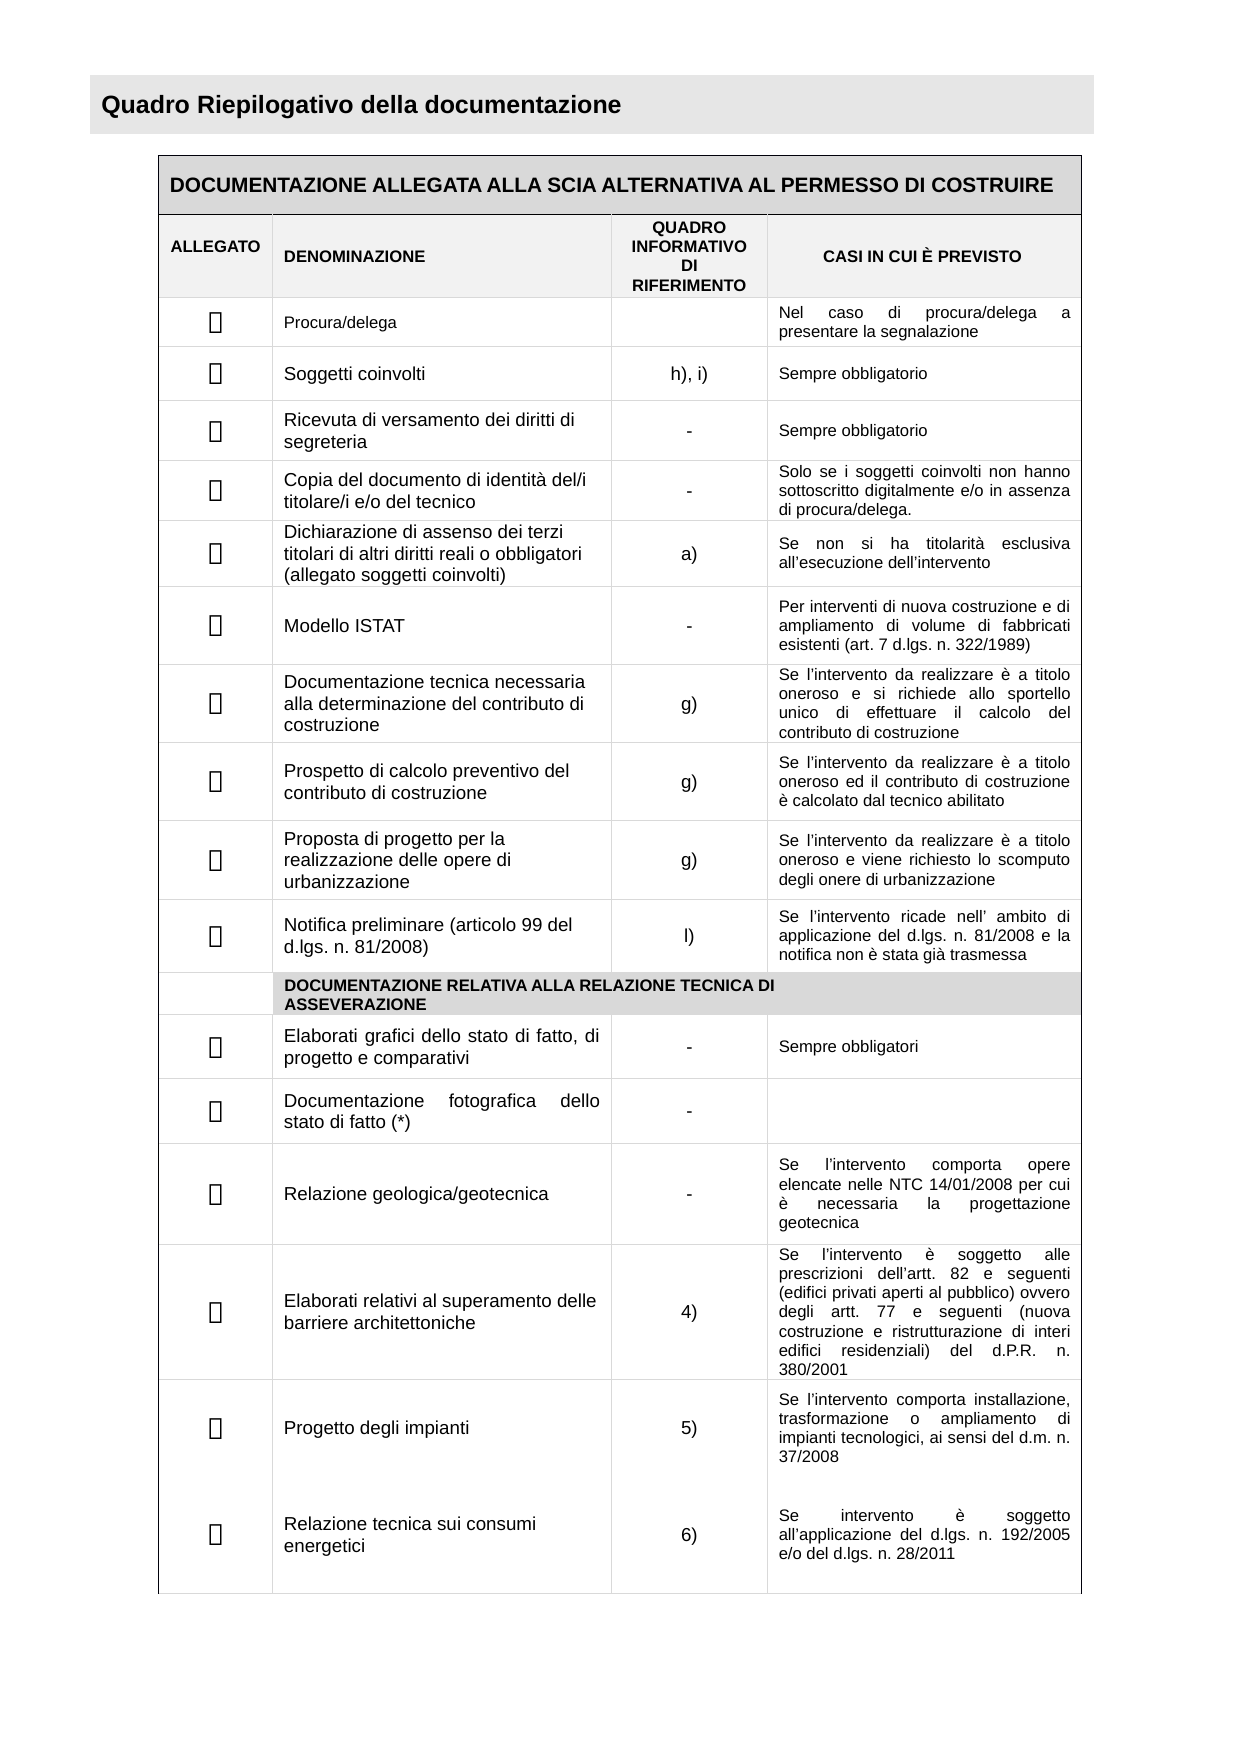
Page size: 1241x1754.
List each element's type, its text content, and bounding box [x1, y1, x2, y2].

table_cell Soggetti coinvolti [273, 347, 611, 400]
table_cell [915, 973, 1081, 1014]
table_cell Relazione tecnica sui consumi energetici [273, 1476, 611, 1593]
table_cell Se l’intervento da realizzare è a titolo oneroso e si richiede allo sportello unico di effettuare il calcolo del contributo di costruzione [768, 665, 1081, 742]
table_cell [612, 298, 767, 346]
table_cell g) [612, 821, 767, 898]
table_cell Documentazione tecnica necessaria alla determinazione del contributo di costruzione [273, 665, 611, 742]
table_cell  [159, 401, 272, 460]
table_cell Se non si ha titolarità esclusiva all’esecuzione dell’intervento [768, 521, 1081, 586]
table_cell Documentazione fotografica dello stato di fatto (*) [273, 1079, 611, 1142]
table_cell g) [612, 665, 767, 742]
table_cell 6) [612, 1476, 767, 1593]
table_cell Ricevuta di versamento dei diritti di segreteria [273, 401, 611, 460]
table_cell  [159, 900, 272, 972]
table_cell  [159, 587, 272, 664]
table_cell Se l’intervento comporta opere elencate nelle NTC 14/01/2008 per cui è necessaria la progettazione geotecnica [768, 1144, 1081, 1244]
table_cell Sempre obbligatori [768, 1015, 1081, 1078]
table_cell - [612, 1144, 767, 1244]
table_cell - [612, 1015, 767, 1078]
table_cell Progetto degli impianti [273, 1380, 611, 1476]
table_cell Per interventi di nuova costruzione e di ampliamento di volume di fabbricati esistenti (art. 7 d.lgs. n. 322/1989) [768, 587, 1081, 664]
table_cell [159, 973, 272, 1014]
table_cell  [159, 521, 272, 586]
table_cell  [159, 347, 272, 400]
table_cell Se l’intervento comporta installazione, trasformazione o ampliamento di impianti tecnologici, ai sensi del d.m. n. 37/2008 [768, 1380, 1081, 1476]
table_cell Proposta di progetto per la realizzazione delle opere di urbanizzazione [273, 821, 611, 898]
table_cell Modello ISTAT [273, 587, 611, 664]
table_cell  [159, 461, 272, 520]
table_cell - [612, 1079, 767, 1142]
table_cell  [159, 298, 272, 346]
table_cell Nel caso di procura/delega a presentare la segnalazione [768, 298, 1081, 346]
table_cell Solo se i soggetti coinvolti non hanno sottoscritto digitalmente e/o in assenza di procura/delega. [768, 461, 1081, 520]
table_cell CASI IN CUI È PREVISTO [768, 215, 1081, 297]
table_cell  [159, 1079, 272, 1142]
table_cell  [159, 665, 272, 742]
table_cell Relazione geologica/geotecnica [273, 1144, 611, 1244]
table_cell  [159, 743, 272, 820]
table_cell Dichiarazione di assenso dei terzi titolari di altri diritti reali o obbligatori (allegato soggetti coinvolti) [273, 521, 611, 586]
table_cell Sempre obbligatorio [768, 401, 1081, 460]
table_cell Se l’intervento da realizzare è a titolo oneroso e viene richiesto lo scomputo degli onere di urbanizzazione [768, 821, 1081, 898]
table_cell Elaborati grafici dello stato di fatto, di progetto e comparativi [273, 1015, 611, 1078]
table_cell  [159, 1380, 272, 1476]
table_cell - [612, 461, 767, 520]
table_cell [768, 1079, 1081, 1142]
table_cell Se intervento è soggetto all’applicazione del d.lgs. n. 192/2005 e/o del d.lgs. n. 28/2011 [768, 1476, 1081, 1593]
table_cell  [159, 821, 272, 898]
table_cell  [159, 1476, 272, 1593]
table_cell 5) [612, 1380, 767, 1476]
table_cell ALLEGATO [159, 215, 272, 297]
table_cell  [159, 1144, 272, 1244]
table_cell DENOMINAZIONE [273, 215, 611, 297]
table_cell Elaborati relativi al superamento delle barriere architettoniche [273, 1245, 611, 1379]
table_cell - [612, 401, 767, 460]
table_header Quadro Riepilogativo della documentazione [90, 75, 1094, 134]
table_cell Se l’intervento da realizzare è a titolo oneroso ed il contributo di costruzione è calcolato dal tecnico abilitato [768, 743, 1081, 820]
table_cell Sempre obbligatorio [768, 347, 1081, 400]
table_cell 4) [612, 1245, 767, 1379]
table_cell Prospetto di calcolo preventivo del contributo di costruzione [273, 743, 611, 820]
table_cell Notifica preliminare (articolo 99 del d.lgs. n. 81/2008) [273, 900, 611, 972]
table_cell l) [612, 900, 767, 972]
table_cell Se l’intervento ricade nell’ ambito di applicazione del d.lgs. n. 81/2008 e la notifica non è stata già trasmessa [768, 900, 1081, 972]
table_header DOCUMENTAZIONE ALLEGATA ALLA SCIA ALTERNATIVA AL PERMESSO DI COSTRUIRE [159, 156, 1081, 214]
table_cell Procura/delega [273, 298, 611, 346]
table_cell Se l’intervento è soggetto alle prescrizioni dell’artt. 82 e seguenti (edifici privati aperti al pubblico) ovvero degli artt. 77 e seguenti (nuova costruzione e ristrutturazione di interi edifici residenziali) del d.P.R. n. 380/2001 [768, 1245, 1081, 1379]
table_cell h), i) [612, 347, 767, 400]
table_cell - [612, 587, 767, 664]
table_cell  [159, 1245, 272, 1379]
table_cell g) [612, 743, 767, 820]
table_cell DOCUMENTAZIONE RELATIVA ALLA RELAZIONE TECNICA DI ASSEVERAZIONE [273, 973, 915, 1014]
table_cell Copia del documento di identità del/i titolare/i e/o del tecnico [273, 461, 611, 520]
table_cell a) [612, 521, 767, 586]
table_cell  [159, 1015, 272, 1078]
table_cell QUADRO INFORMATIVO DI RIFERIMENTO [612, 215, 767, 297]
